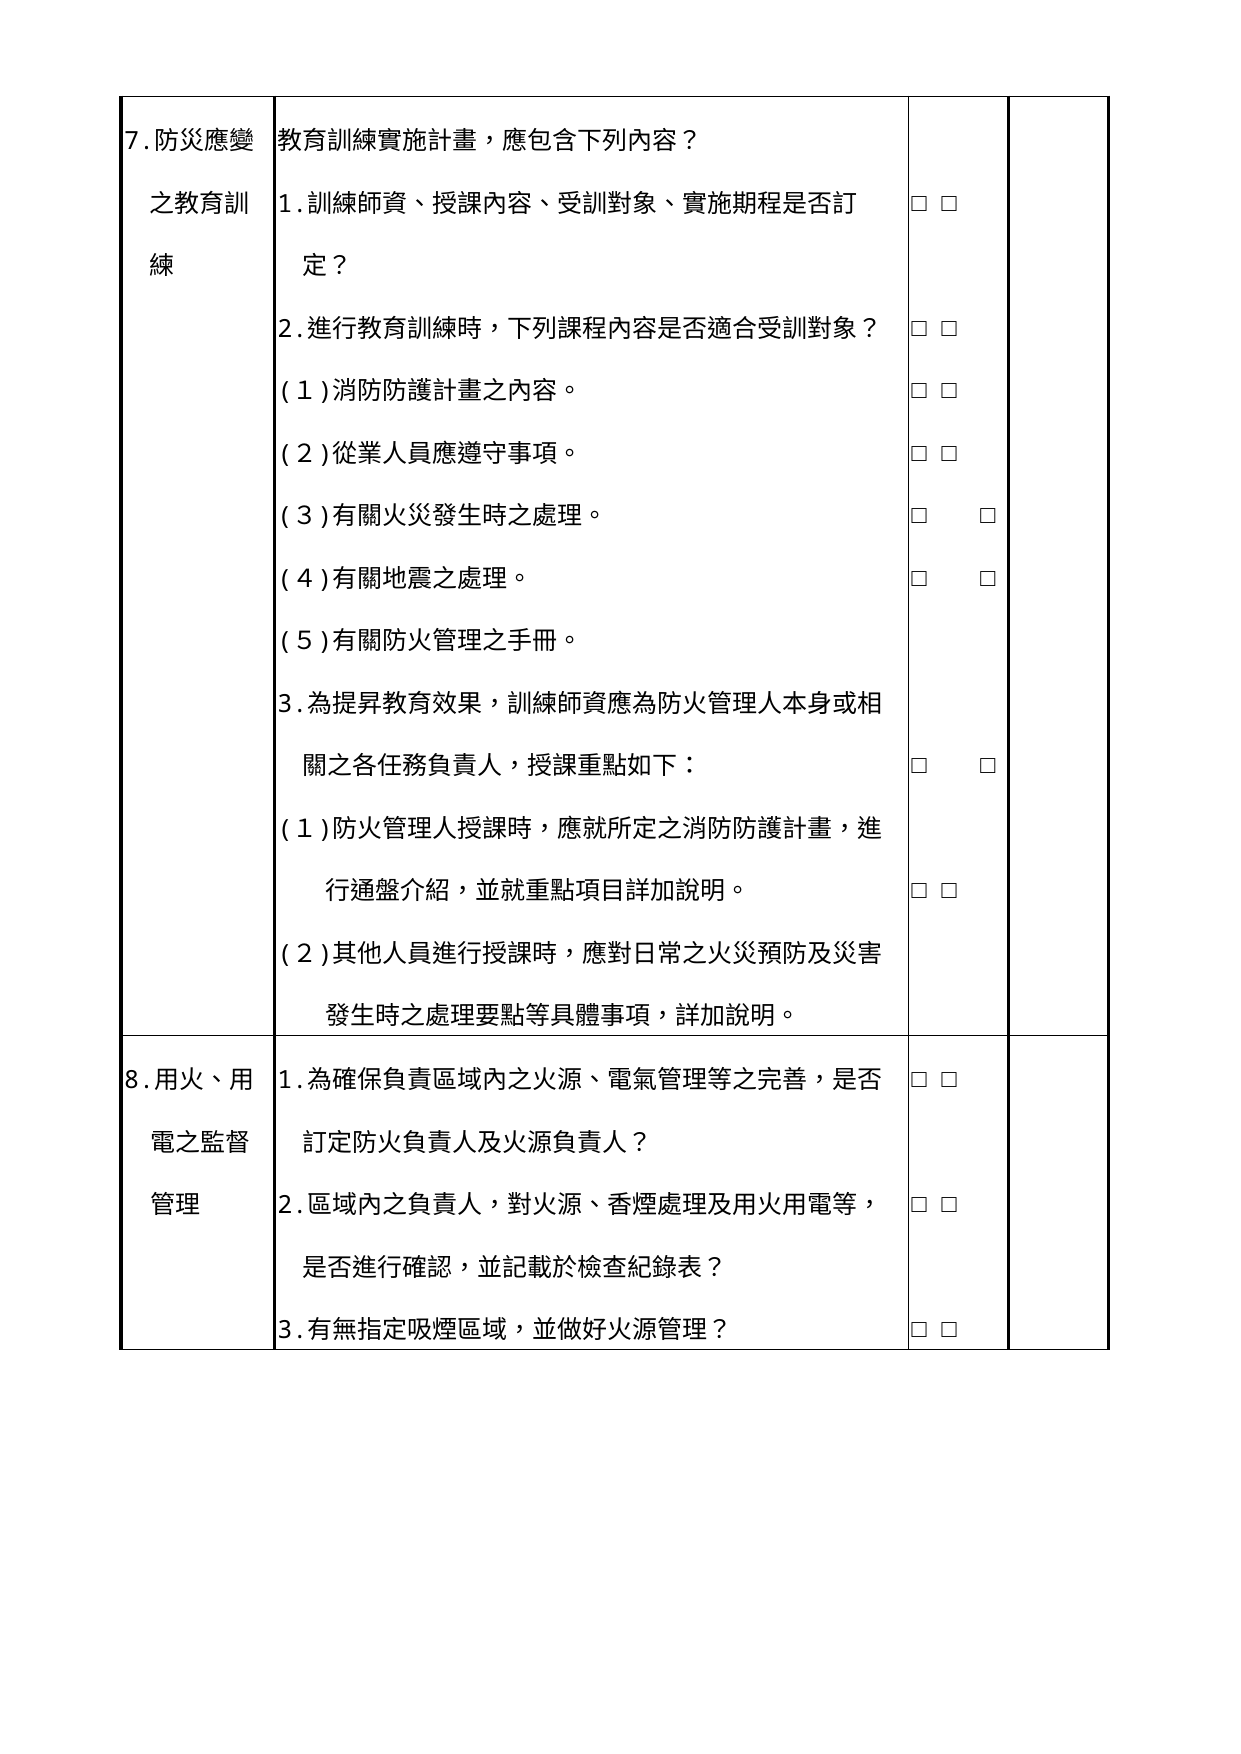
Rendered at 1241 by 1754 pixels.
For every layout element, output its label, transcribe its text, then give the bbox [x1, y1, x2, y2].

table_cell [1010, 97, 1107, 1034]
table_cell 7.防災應變之教育訓練 [123, 97, 273, 1034]
table_cell 教育訓練實施計畫，應包含下列內容？ 1.訓練師資、授課內容、受訓對象、實施期程是否訂定？ 2.進行教育訓練時，下列課程內容是否適合受訓對象？ (１)消防防護計畫之內容。 (２)從業人員應遵守事項。 (３)有關火災發生時之處理。 (４)有關地震之處理。 (５)有關防火管理之手冊。 3.為提昇教育效果，訓練師資應為防火管理人本身或相關之各任務負責人，授課重點如下： (１)防火管理人授課時，應就所定之消防防護計畫，進行通盤介紹，並就重點項目詳加說明。 (２)其他人員進行授課時，應對日常之火災預防及災害發生時之處理要點等具體事項，詳加說明。 [276, 97, 908, 1034]
table_cell □ □ □ □ □ □ □ □ □ □ □ □ □ [909, 97, 1007, 1034]
table_cell 1.為確保負責區域內之火源、電氣管理等之完善，是否訂定防火負責人及火源負責人？ 2.區域內之負責人，對火源、香煙處理及用火用電等，是否進行確認，並記載於檢查紀錄表？ 3.有無指定吸煙區域，並做好火源管理？ [276, 1036, 908, 1349]
table_cell [1010, 1036, 1107, 1349]
table_cell 8.用火、用電之監督管理 [123, 1036, 273, 1349]
table_cell □ □ □ □ □ □ [909, 1036, 1007, 1349]
